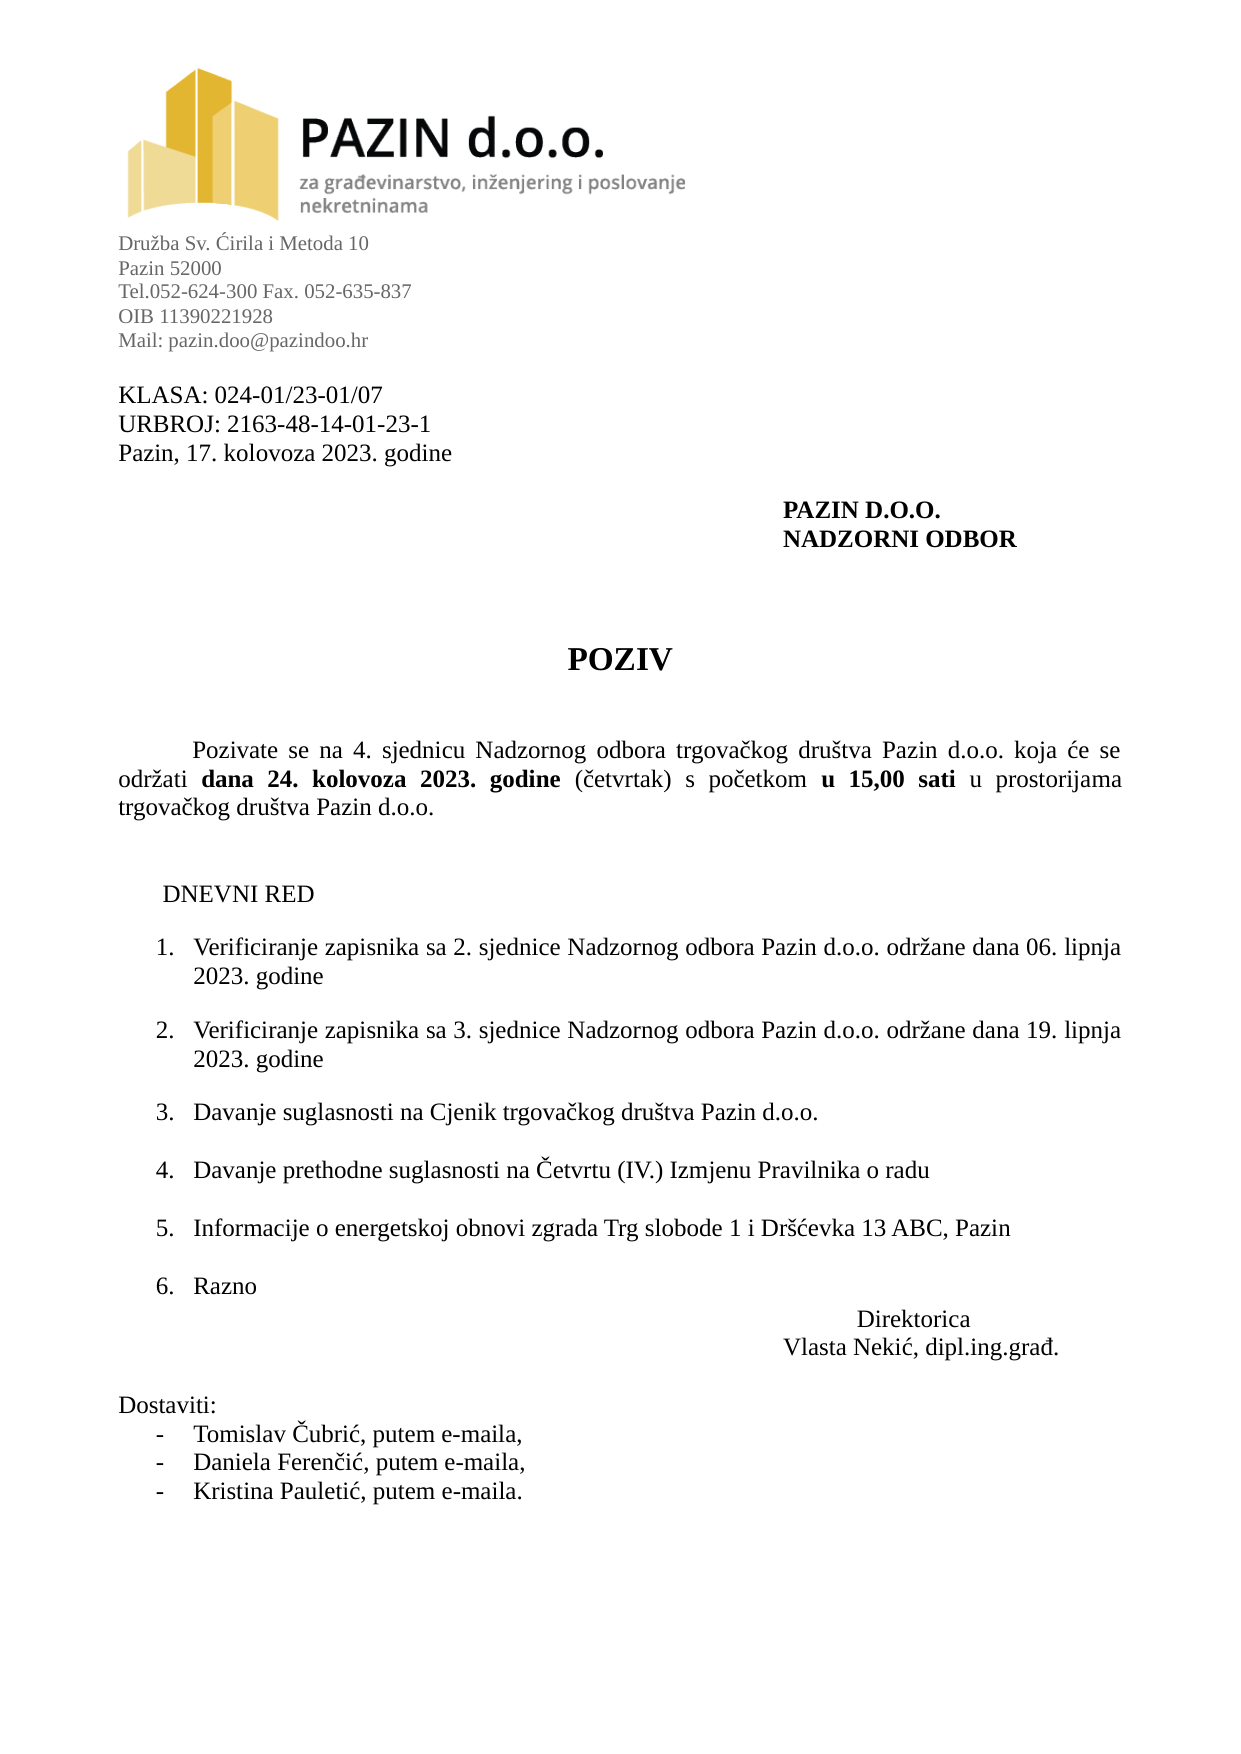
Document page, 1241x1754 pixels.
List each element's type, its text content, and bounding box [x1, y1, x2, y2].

text Pazin, 17. kolovoza 2023. godine [118, 438, 1122, 467]
text URBROJ: 2163-48-14-01-23-1 [118, 409, 1122, 438]
text OIB 11390221928 [118, 303, 1122, 328]
text PAZIN D.O.O. [118, 495, 1122, 524]
text Mail: pazin.doo@pazindoo.hr [118, 328, 1122, 352]
list Daniela Ferenčić, putem e-maila, [156, 1447, 1122, 1476]
picture [117, 57, 686, 232]
text POZIV [118, 639, 1122, 677]
text Tel.052-624-300 Fax. 052-635-837 [118, 279, 1122, 303]
list Verificiranje zapisnika sa 2. sjednice Nadzornog odbora Pazin d.o.o. održane dana 06. lipnja 2023. godine [156, 932, 1122, 990]
text NADZORNI ODBOR [118, 524, 1122, 582]
text Direktorica [118, 1304, 1122, 1332]
text KLASA: 024-01/23-01/07 [118, 380, 1122, 409]
list Davanje prethodne suglasnosti na Četvrtu (IV.) Izmjenu Pravilnika o radu [156, 1155, 1122, 1184]
list Kristina Pauletić, putem e-maila. [156, 1476, 1122, 1505]
text Pazin 52000 [118, 255, 1122, 279]
text Dostaviti: [118, 1390, 1122, 1419]
text Družba Sv. Ćirila i Metoda 10 [118, 56, 1122, 255]
text Pozivate se na 4. sjednicu Nadzornog odbora trgovačkog društva Pazin d.o.o. koja će se održati dana 24. kolovoza 2023. godine (četvrtak) s početkom u 15,00 sati u prostorijama trgovačkog društva Pazin d.o.o. [118, 735, 1122, 821]
list Razno [156, 1271, 1122, 1299]
text DNEVNI RED [162, 879, 1122, 907]
text Vlasta Nekić, dipl.ing.građ. [118, 1332, 1122, 1361]
list Davanje suglasnosti na Cjenik trgovačkog društva Pazin d.o.o. [156, 1097, 1122, 1126]
list Tomislav Čubrić, putem e-maila, [156, 1419, 1122, 1447]
list Verificiranje zapisnika sa 3. sjednice Nadzornog odbora Pazin d.o.o. održane dana 19. lipnja 2023. godine [156, 1015, 1122, 1072]
list Informacije o energetskoj obnovi zgrada Trg slobode 1 i Dršćevka 13 ABC, Pazin [156, 1213, 1122, 1242]
